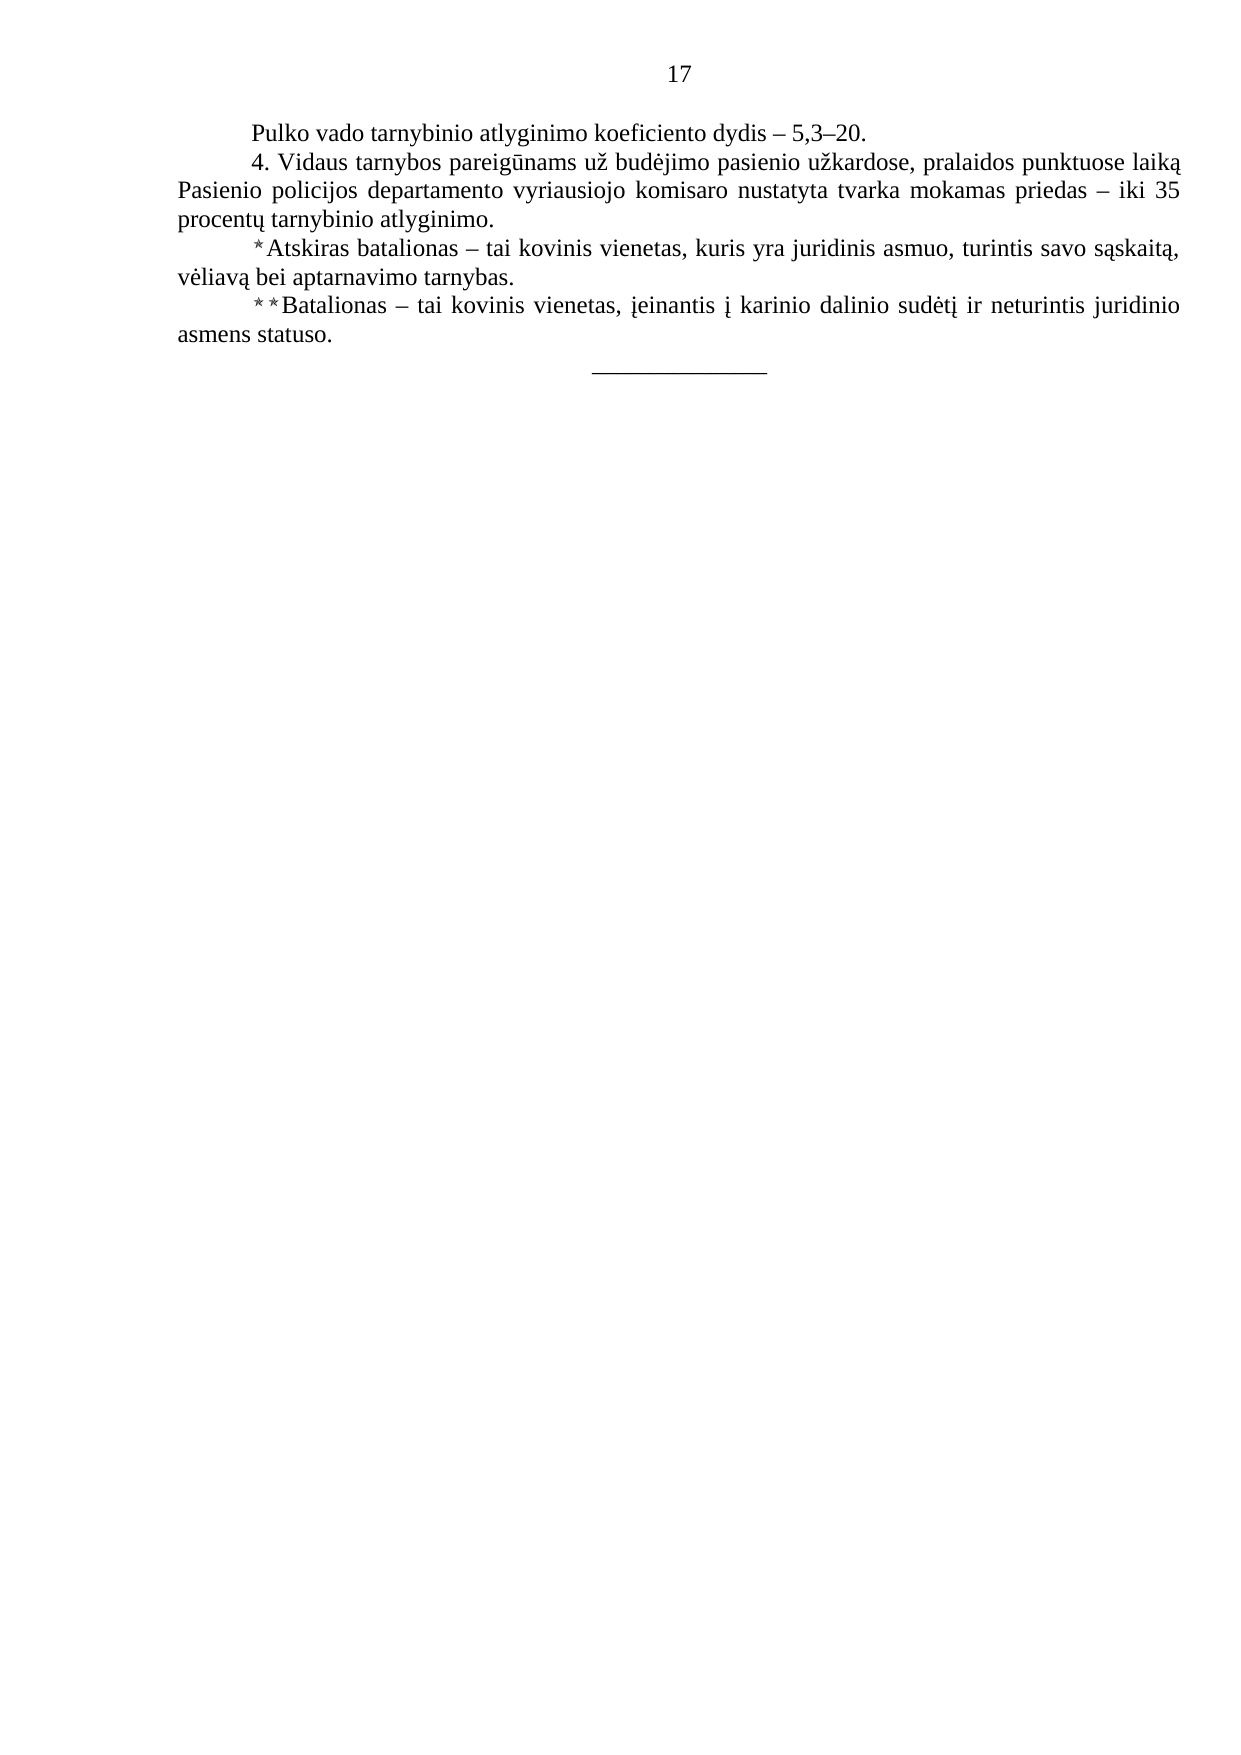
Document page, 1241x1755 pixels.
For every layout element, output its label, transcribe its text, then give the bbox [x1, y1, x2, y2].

text ______________ [177, 348, 1181, 377]
text 4. Vidaus tarnybos pareigūnams už budėjimo pasienio užkardose, pralaidos punktuose laiką Pasienio policijos departamento vyriausiojo komisaro nustatyta tvarka mokamas priedas – iki 35 procentų tarnybinio atlyginimo. [177, 147, 1181, 233]
text Atskiras batalionas – tai kovinis vienetas, kuris yra juridinis asmuo, turintis savo sąskaitą, vėliavą bei aptarnavimo tarnybas. [177, 233, 1181, 291]
text Batalionas – tai kovinis vienetas, įeinantis į karinio dalinio sudėtį ir neturintis juridinio asmens statuso. [177, 291, 1181, 348]
text Pulko vado tarnybinio atlyginimo koeficiento dydis – 5,3–20. [177, 118, 1181, 147]
